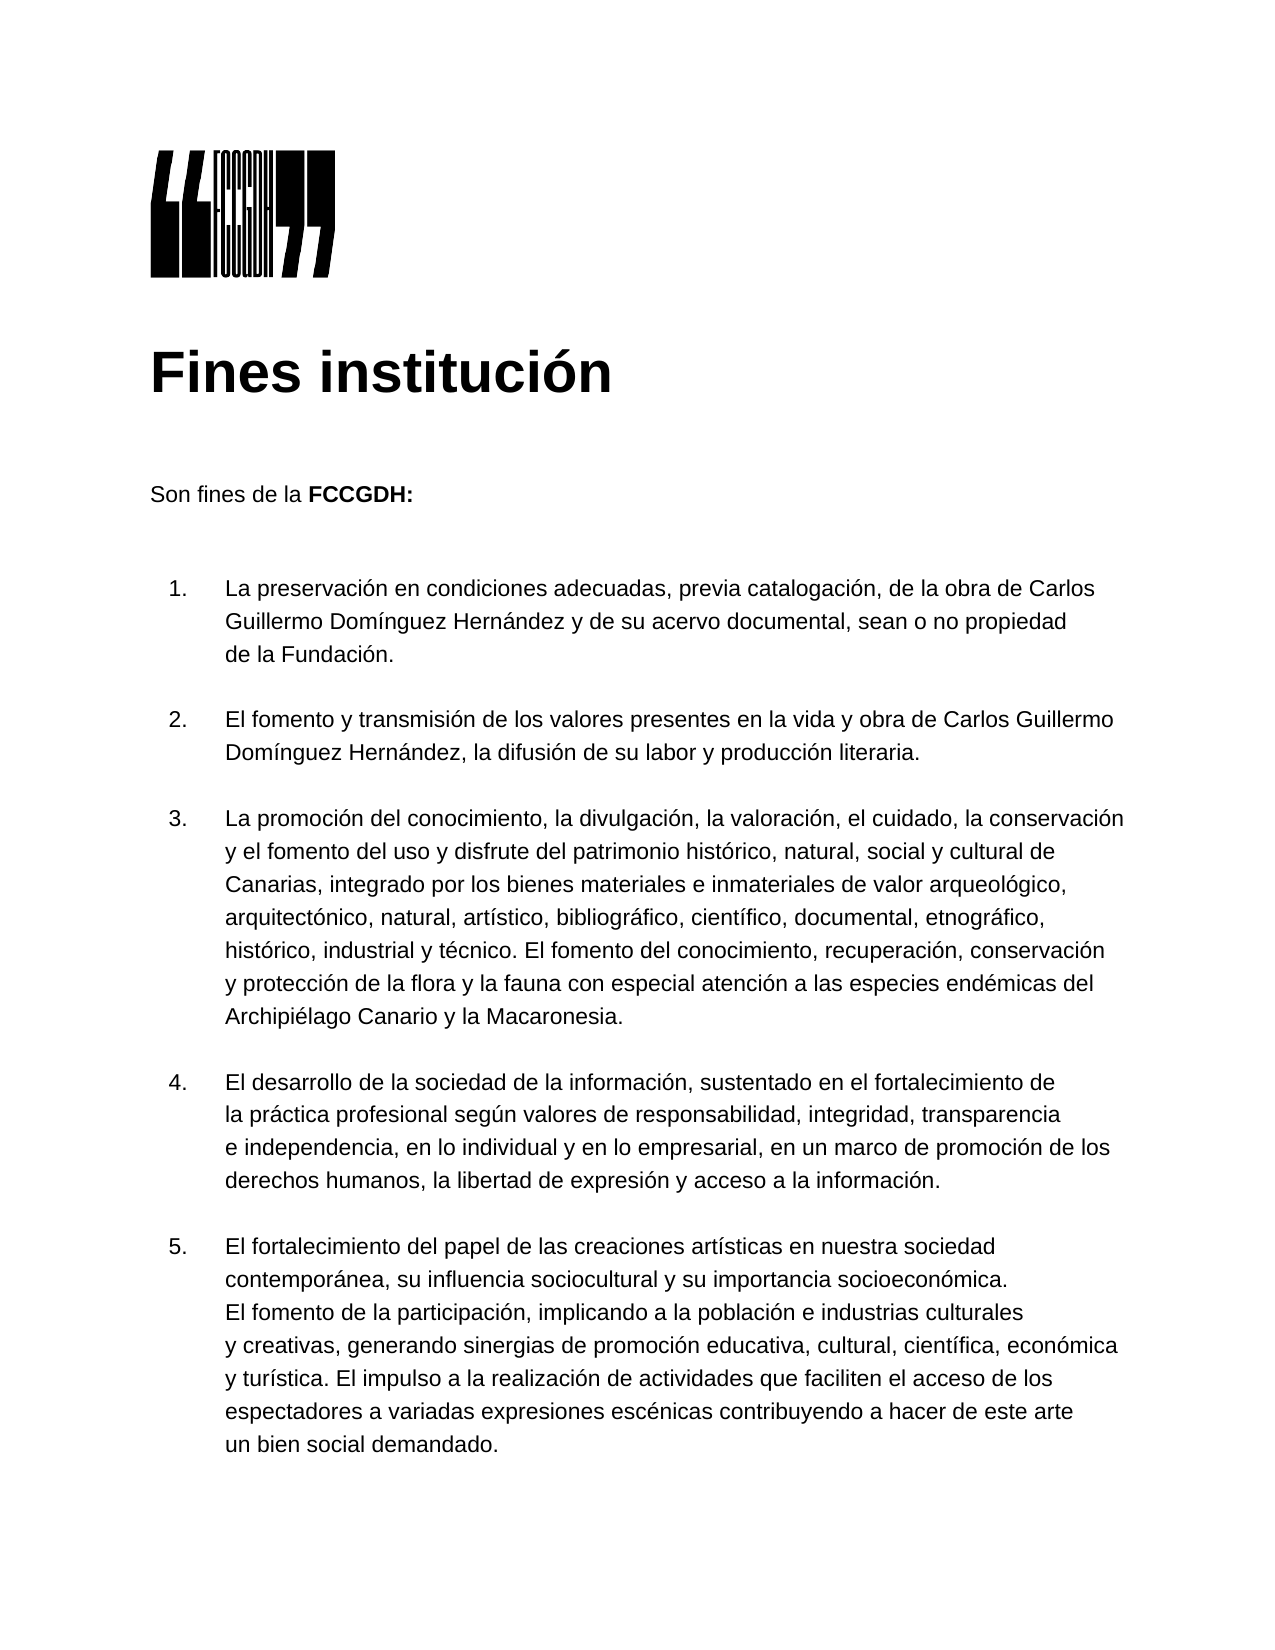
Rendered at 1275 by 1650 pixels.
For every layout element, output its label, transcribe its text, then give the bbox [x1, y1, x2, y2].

list El fomento y transmisión de los valores presentes en la vida y obra de Carlos Guillermo Domínguez Hernández, la difusión de su labor y producción literaria. [187, 706, 1125, 799]
list El desarrollo de la sociedad de la información, sustentado en el fortalecimiento de la práctica profesional según valores de responsabilidad, integridad, transparencia e independencia, en lo individual y en lo empresarial, en un marco de promoción de los derechos humanos, la libertad de expresión y acceso a la información. [187, 1068, 1125, 1227]
text Fines institución [150, 337, 1125, 404]
text Son fines de la FCCGDH: [150, 481, 1125, 550]
list La preservación en condiciones adecuadas, previa catalogación, de la obra de Carlos Guillermo Domínguez Hernández y de su acervo documental, sean o no propiedad de la Fundación. [187, 575, 1125, 700]
picture [150, 150, 335, 278]
list La promoción del conocimiento, la divulgación, la valoración, el cuidado, la conservación y el fomento del uso y disfrute del patrimonio histórico, natural, social y cultural de Canarias, integrado por los bienes materiales e inmateriales de valor arqueológico, arquitectónico, natural, artístico, bibliográfico, científico, documental, etnográfico, histórico, industrial y técnico. El fomento del conocimiento, recuperación, conservación y protección de la flora y la fauna con especial atención a las especies endémicas del Archipiélago Canario y la Macaronesia. [187, 805, 1125, 1062]
list El fortalecimiento del papel de las creaciones artísticas en nuestra sociedad contemporánea, su influencia sociocultural y su importancia socioeconómica. El fomento de la participación, implicando a la población e industrias culturales y creativas, generando sinergias de promoción educativa, cultural, científica, económica y turística. El impulso a la realización de actividades que faciliten el acceso de los espectadores a variadas expresiones escénicas contribuyendo a hacer de este arte un bien social demandado. [187, 1233, 1125, 1490]
